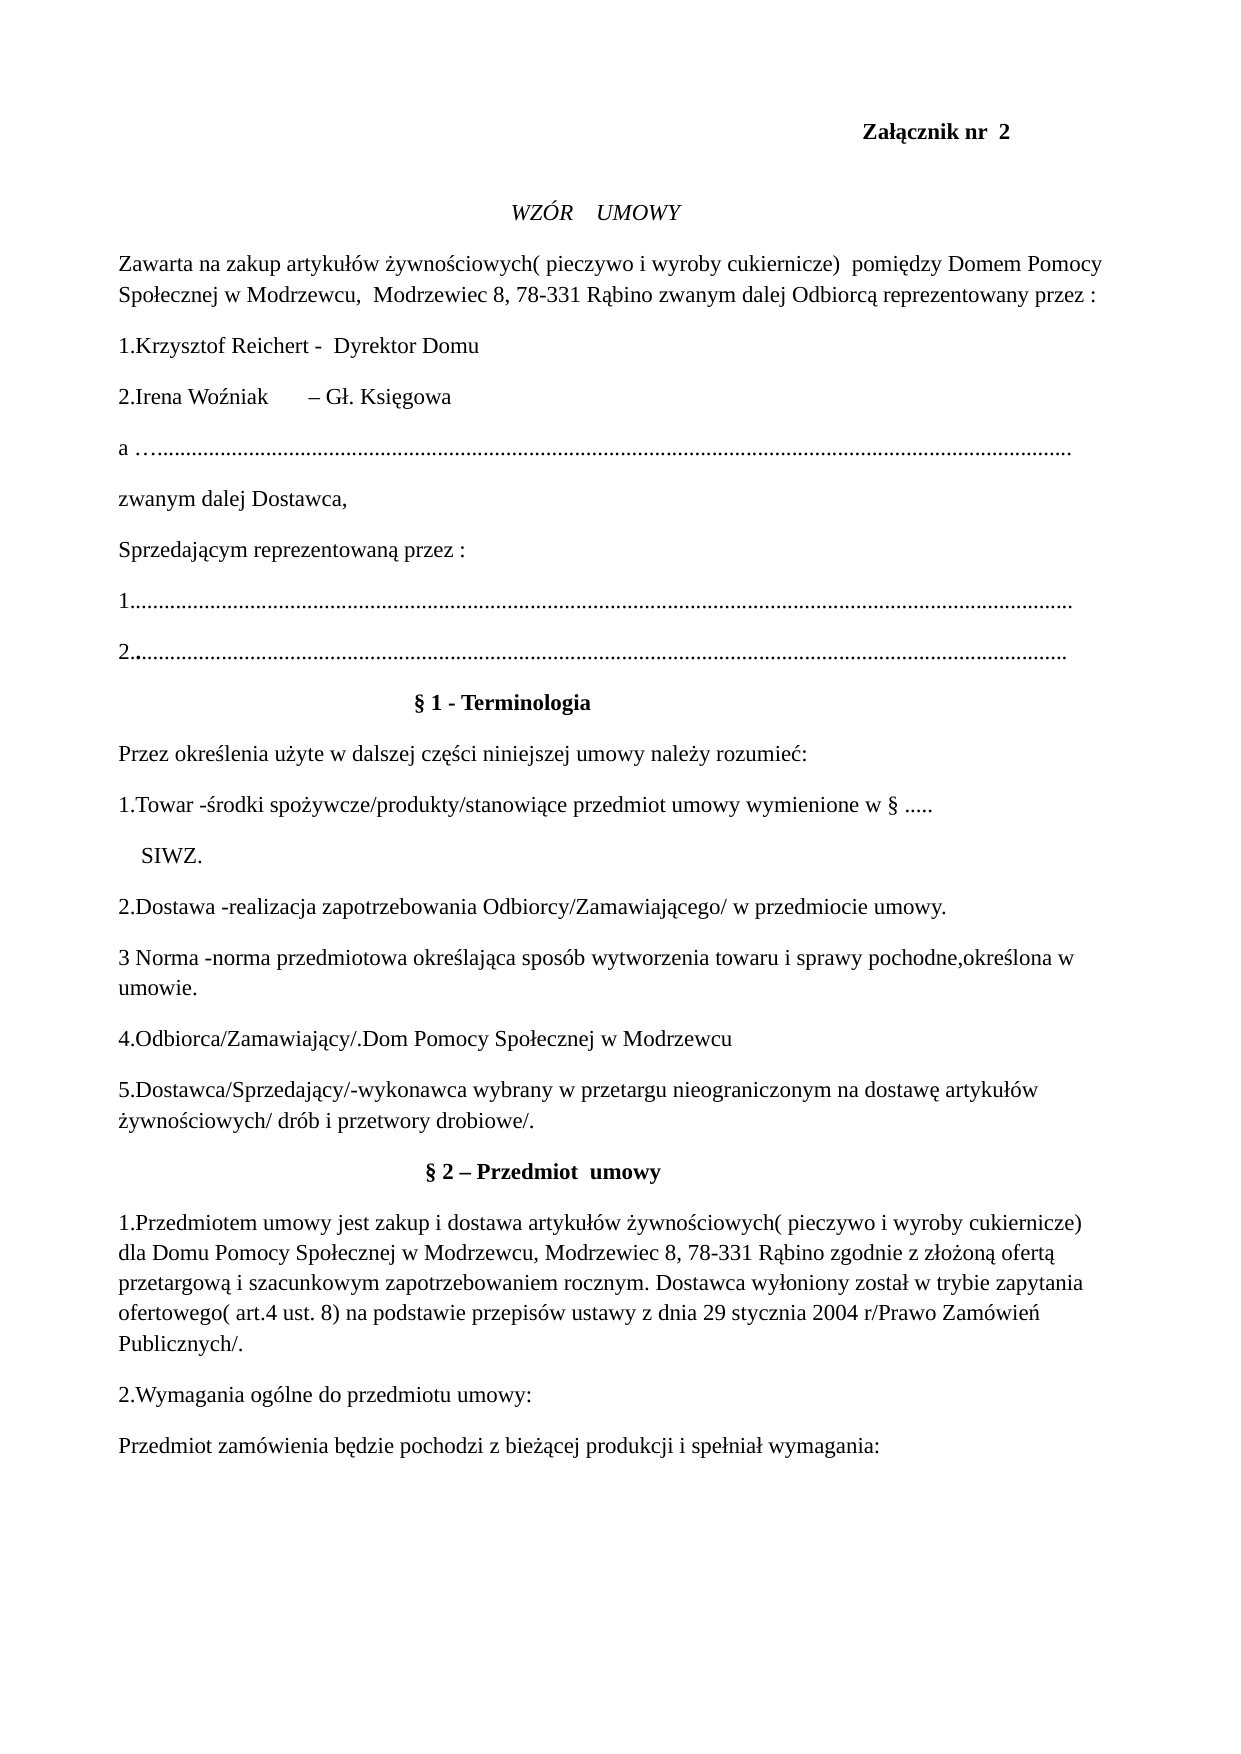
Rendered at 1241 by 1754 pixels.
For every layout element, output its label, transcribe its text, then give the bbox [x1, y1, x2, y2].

text WZÓR UMOWY [118, 199, 1122, 226]
text 3 Norma -norma przedmiotowa określająca sposób wytworzenia towaru i sprawy pochodne,określona w umowie. [118, 944, 1122, 1001]
text Przedmiot zamówienia będzie pochodzi z bieżącej produkcji i spełniał wymagania: [118, 1432, 1122, 1458]
text zwanym dalej Dostawca, [118, 485, 1122, 511]
text Zawarta na zakup artykułów żywnościowych( pieczywo i wyroby cukiernicze) pomiędzy Domem Pomocy Społecznej w Modrzewcu, Modrzewiec 8, 78-331 Rąbino zwanym dalej Odbiorcą reprezentowany przez : [118, 250, 1122, 307]
text 2.................................................................................................................................................................... [118, 638, 1122, 664]
text 5.Dostawca/Sprzedający/-wykonawca wybrany w przetargu nieograniczonym na dostawę artykułów żywnościowych/ drób i przetwory drobiowe/. [118, 1076, 1122, 1133]
text 1.Krzysztof Reichert - Dyrektor Domu [118, 332, 1122, 358]
text 2.Irena Woźniak – Gł. Księgowa [118, 383, 1122, 409]
text § 1 - Terminologia [118, 689, 1122, 715]
text 2.Wymagania ogólne do przedmiotu umowy: [118, 1381, 1122, 1407]
text 1.Towar -środki spożywcze/produkty/stanowiące przedmiot umowy wymienione w § ..... [118, 791, 1122, 817]
text 4.Odbiorca/Zamawiający/.Dom Pomocy Społecznej w Modrzewcu [118, 1025, 1122, 1052]
text 1..................................................................................................................................................................... [118, 587, 1122, 613]
text Sprzedającym reprezentowaną przez : [118, 536, 1122, 562]
text Przez określenia użyte w dalszej części niniejszej umowy należy rozumieć: [118, 740, 1122, 766]
text a …................................................................................................................................................................ [118, 434, 1122, 460]
text SIWZ. [118, 842, 1122, 868]
text Załącznik nr 2 [118, 118, 1122, 175]
text 1.Przedmiotem umowy jest zakup i dostawa artykułów żywnościowych( pieczywo i wyroby cukiernicze) dla Domu Pomocy Społecznej w Modrzewcu, Modrzewiec 8, 78-331 Rąbino zgodnie z złożoną ofertą przetargową i szacunkowym zapotrzebowaniem rocznym. Dostawca wyłoniony został w trybie zapytania ofertowego( art.4 ust. 8) na podstawie przepisów ustawy z dnia 29 stycznia 2004 r/Prawo Zamówień Publicznych/. [118, 1209, 1122, 1356]
text 2.Dostawa -realizacja zapotrzebowania Odbiorcy/Zamawiającego/ w przedmiocie umowy. [118, 893, 1122, 919]
text § 2 – Przedmiot umowy [118, 1158, 1122, 1184]
